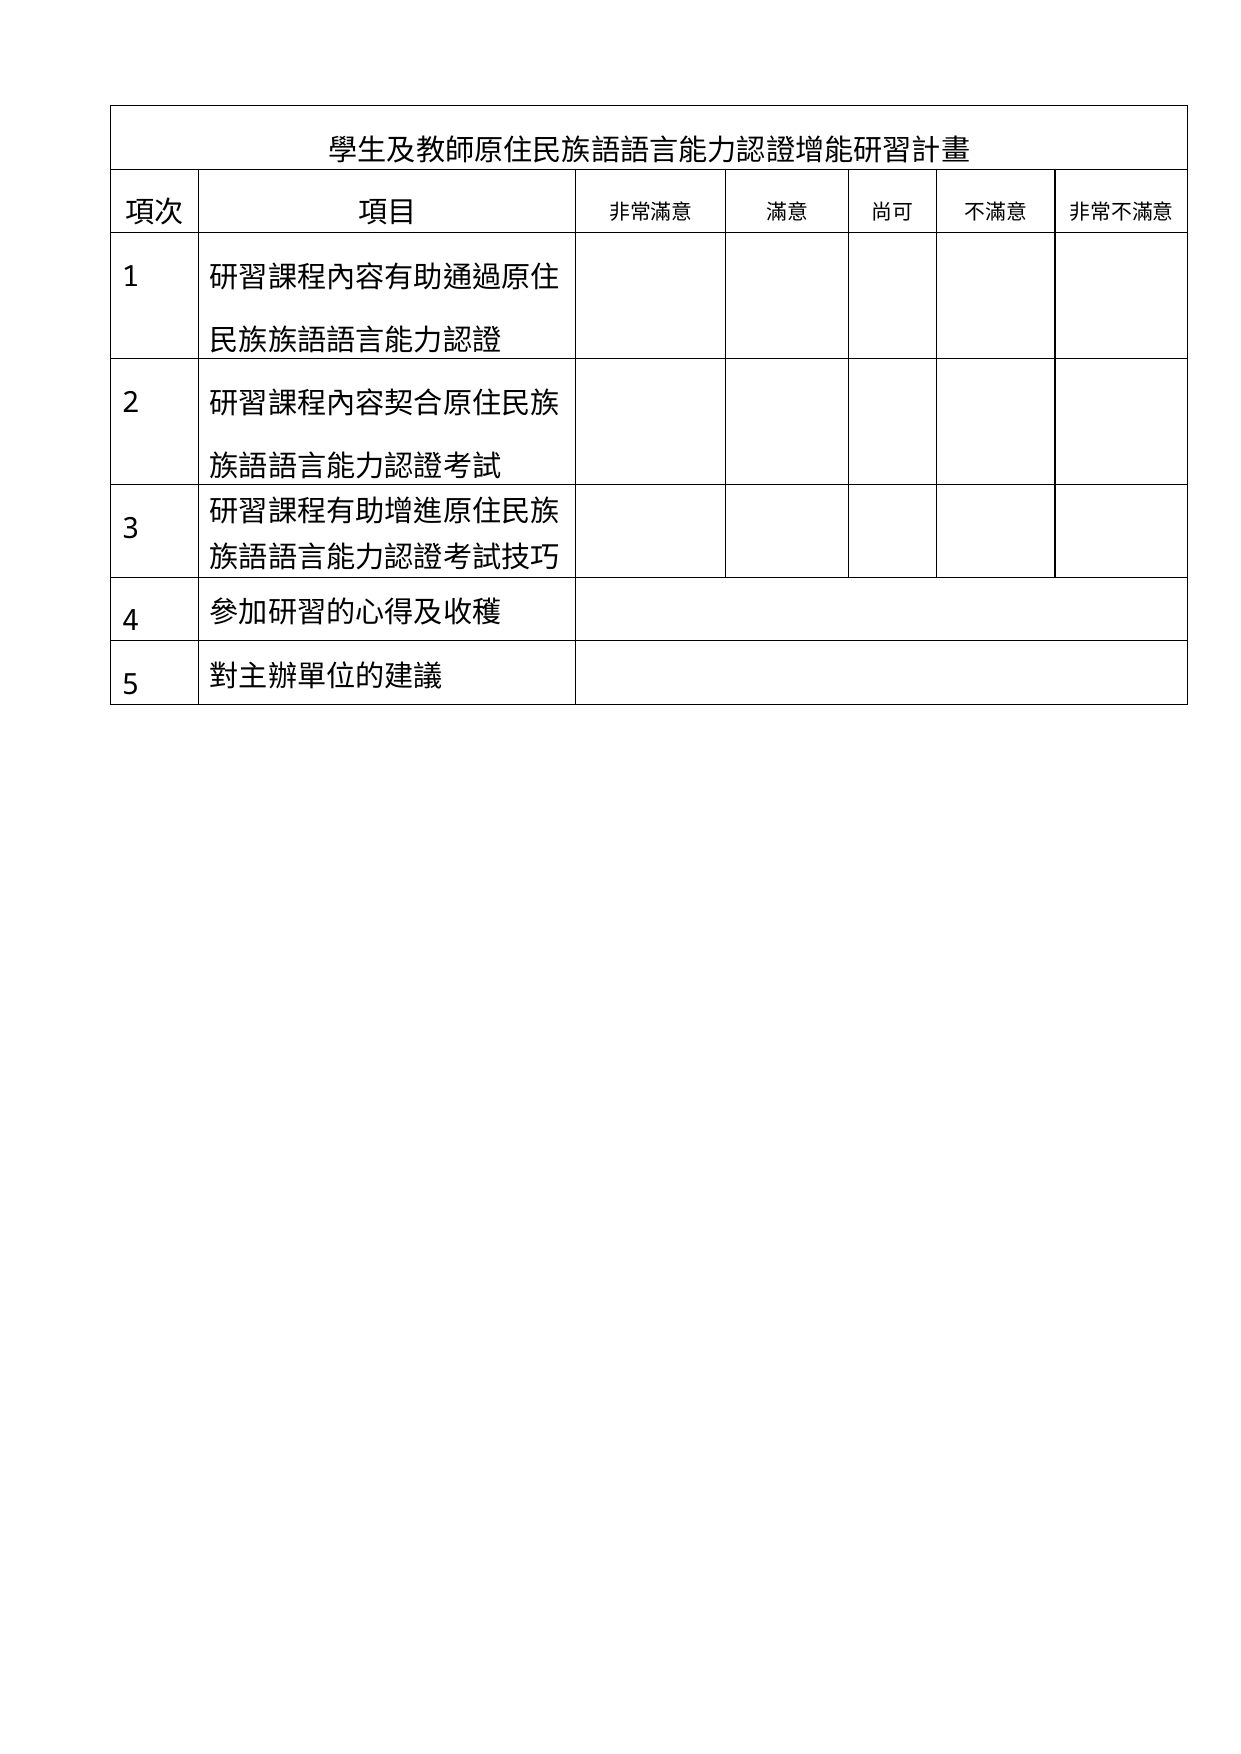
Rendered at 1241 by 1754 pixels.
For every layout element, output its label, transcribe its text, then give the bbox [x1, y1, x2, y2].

table_cell 非常不滿意 [1056, 170, 1187, 232]
table_cell [576, 485, 725, 577]
table_cell 參加研習的心得及收穫 [199, 578, 575, 640]
table_cell 4 [111, 578, 198, 640]
table_cell 滿意 [726, 170, 848, 232]
table_cell [849, 233, 936, 358]
table_cell 研習課程有助增進原住民族族語語言能力認證考試技巧 [199, 485, 575, 577]
table_cell 2 [111, 359, 198, 484]
table_cell 對主辦單位的建議 [199, 641, 575, 704]
table_cell 不滿意 [937, 170, 1054, 232]
table_cell [576, 641, 1187, 704]
table_cell 項次 [111, 170, 198, 232]
table_cell 5 [111, 641, 198, 704]
table_cell 項目 [199, 170, 575, 232]
table_cell 研習課程內容有助通過原住民族族語語言能力認證 [199, 233, 575, 358]
table_cell [1056, 233, 1187, 358]
table_cell [1056, 359, 1187, 484]
table_cell [726, 485, 848, 577]
table_header 學生及教師原住民族語語言能力認證增能研習計畫 [111, 106, 1187, 168]
table_cell 尚可 [849, 170, 936, 232]
table_cell [576, 233, 725, 358]
table_cell [726, 359, 848, 484]
table_cell 3 [111, 485, 198, 577]
table_cell [576, 359, 725, 484]
table_cell [937, 485, 1054, 577]
table_cell [937, 359, 1054, 484]
table_cell [726, 233, 848, 358]
table_cell [576, 578, 1187, 640]
table_cell [849, 359, 936, 484]
table_cell 研習課程內容契合原住民族族語語言能力認證考試 [199, 359, 575, 484]
table_cell [937, 233, 1054, 358]
table_cell [1056, 485, 1187, 577]
table_cell 1 [111, 233, 198, 358]
table_cell [849, 485, 936, 577]
table_cell 非常滿意 [576, 170, 725, 232]
